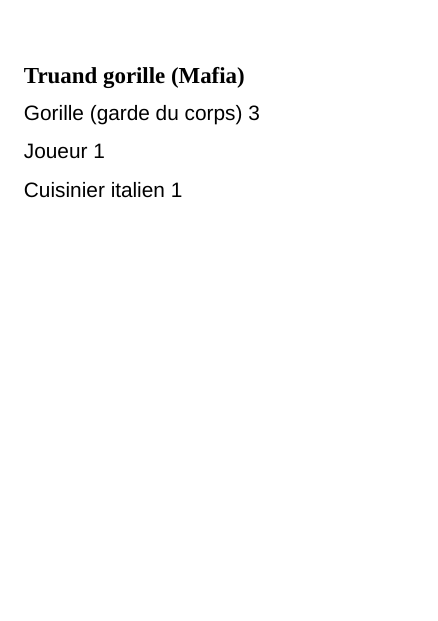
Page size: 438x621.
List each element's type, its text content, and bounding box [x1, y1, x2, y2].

text Cuisinier italien 1 [24, 178, 413, 202]
text Joueur 1 [24, 139, 413, 163]
text Gorille (garde du corps) 3 [24, 101, 413, 125]
subtitle Truand gorille (Mafia) [24, 62, 413, 88]
